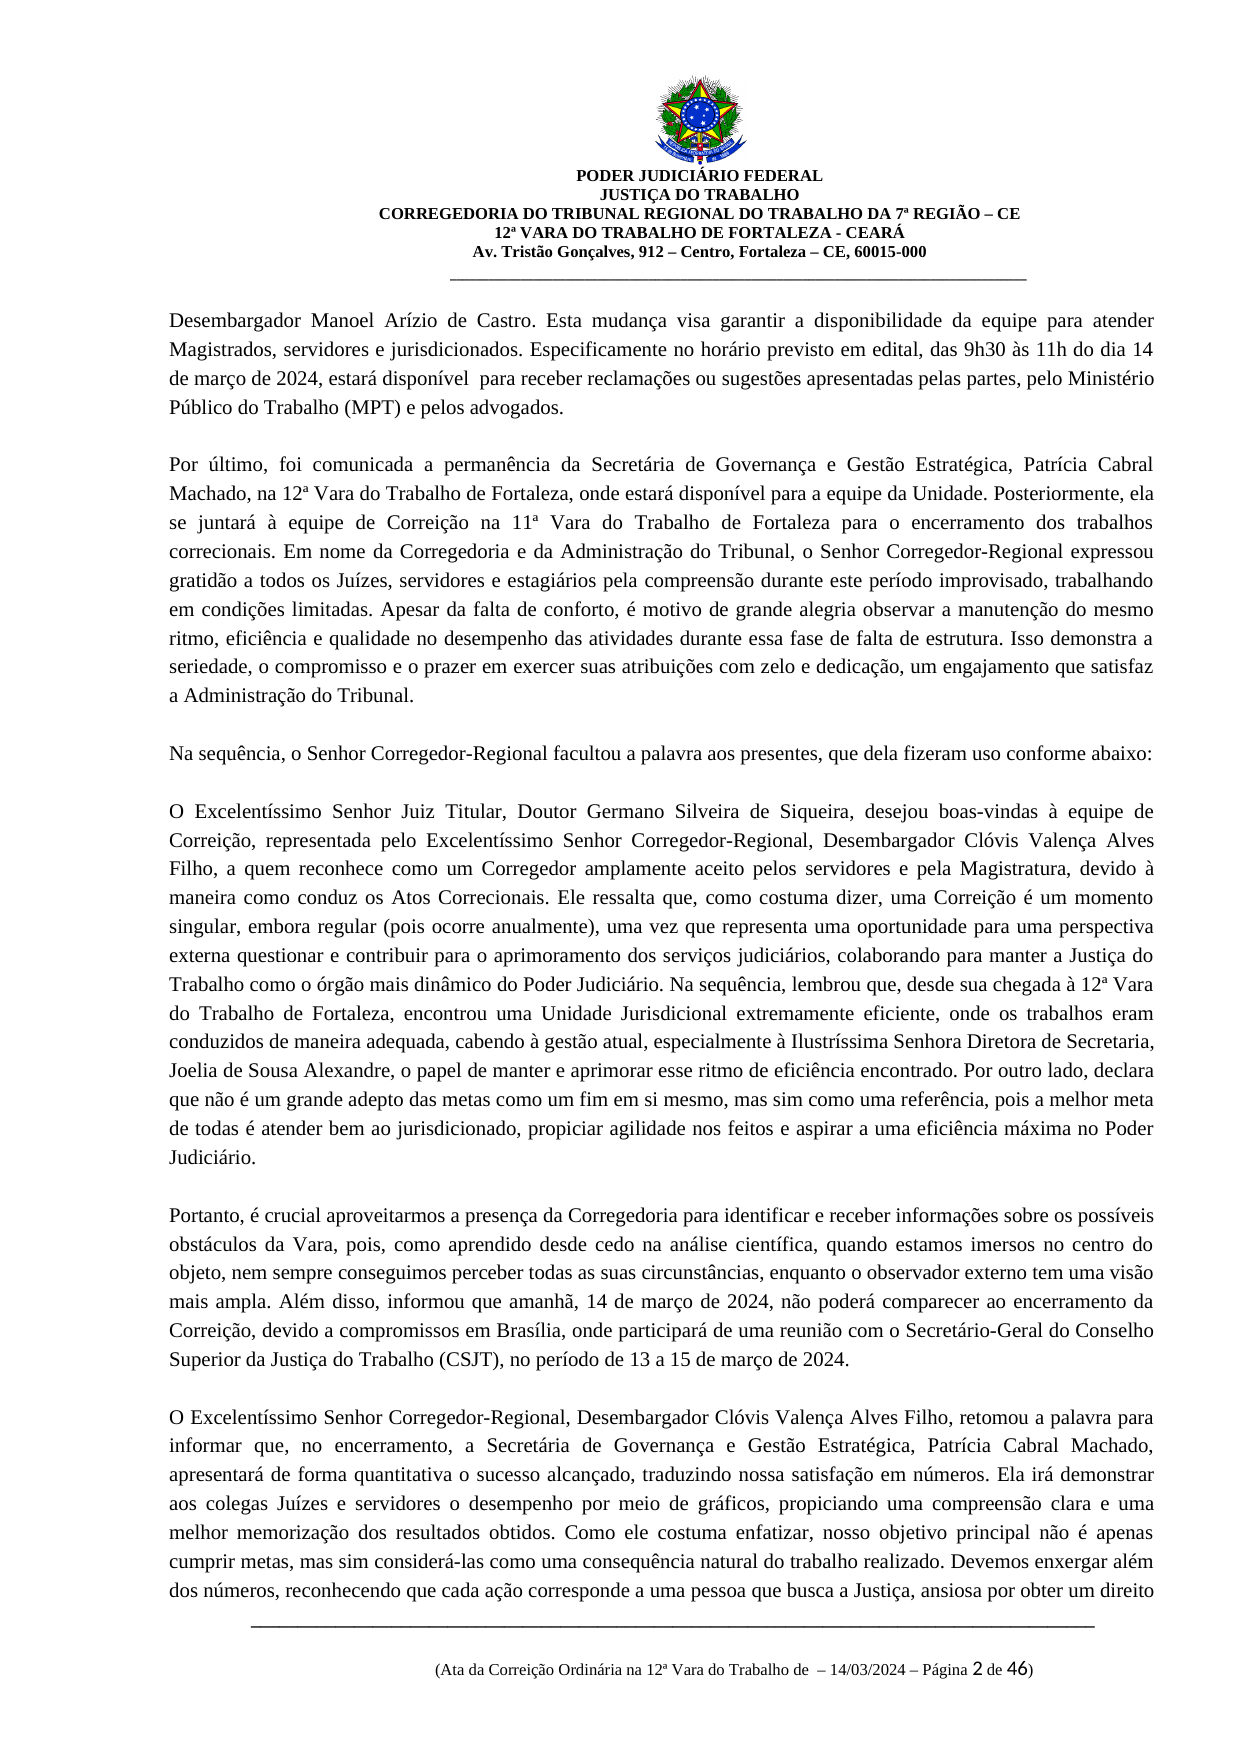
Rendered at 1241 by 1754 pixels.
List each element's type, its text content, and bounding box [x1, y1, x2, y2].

text Por último, foi comunicada a permanência da Secretária de Governança e Gestão Estratégica, Patrícia Cabral Machado, na 12ª Vara do Trabalho de Fortaleza, onde estará disponível para a equipe da Unidade. Posteriormente, ela se juntará à equipe de Correição na 11ª Vara do Trabalho de Fortaleza para o encerramento dos trabalhos correcionais. Em nome da Corregedoria e da Administração do Tribunal, o Senhor Corregedor-Regional expressou gratidão a todos os Juízes, servidores e estagiários pela compreensão durante este período improvisado, trabalhando em condições limitadas. Apesar da falta de conforto, é motivo de grande alegria observar a manutenção do mesmo ritmo, eficiência e qualidade no desempenho das atividades durante essa fase de falta de estrutura. Isso demonstra a seriedade, o compromisso e o prazer em exercer suas atribuições com zelo e dedicação, um engajamento que satisfaz a Administração do Tribunal. [169, 452, 1155, 707]
text O Excelentíssimo Senhor Corregedor-Regional, Desembargador Clóvis Valença Alves Filho, retomou a palavra para informar que, no encerramento, a Secretária de Governança e Gestão Estratégica, Patrícia Cabral Machado, apresentará de forma quantitativa o sucesso alcançado, traduzindo nossa satisfação em números. Ela irá demonstrar aos colegas Juízes e servidores o desempenho por meio de gráficos, propiciando uma compreensão clara e uma melhor memorização dos resultados obtidos. Como ele costuma enfatizar, nosso objetivo principal não é apenas cumprir metas, mas sim considerá-las como uma consequência natural do trabalho realizado. Devemos enxergar além dos números, reconhecendo que cada ação corresponde a uma pessoa que busca a Justiça, ansiosa por obter um direito [169, 1404, 1155, 1602]
text Desembargador Manoel Arízio de Castro. Esta mudança visa garantir a disponibilidade da equipe para atender Magistrados, servidores e jurisdicionados. Especificamente no horário previsto em edital, das 9h30 às 11h do dia 14 de março de 2024, estará disponível para receber reclamações ou sugestões apresentadas pelas partes, pelo Ministério Público do Trabalho (MPT) e pelos advogados. [169, 308, 1155, 419]
text O Excelentíssimo Senhor Juiz Titular, Doutor Germano Silveira de Siqueira, desejou boas-vindas à equipe de Correição, representada pelo Excelentíssimo Senhor Corregedor-Regional, Desembargador Clóvis Valença Alves Filho, a quem reconhece como um Corregedor amplamente aceito pelos servidores e pela Magistratura, devido à maneira como conduz os Atos Correcionais. Ele ressalta que, como costuma dizer, uma Correição é um momento singular, embora regular (pois ocorre anualmente), uma vez que representa uma oportunidade para uma perspectiva externa questionar e contribuir para o aprimoramento dos serviços judiciários, colaborando para manter a Justiça do Trabalho como o órgão mais dinâmico do Poder Judiciário. Na sequência, lembrou que, desde sua chegada à 12ª Vara do Trabalho de Fortaleza, encontrou uma Unidade Jurisdicional extremamente eficiente, onde os trabalhos eram conduzidos de maneira adequada, cabendo à gestão atual, especialmente à Ilustríssima Senhora Diretora de Secretaria, Joelia de Sousa Alexandre, o papel de manter e aprimorar esse ritmo de eficiência encontrado. Por outro lado, declara que não é um grande adepto das metas como um fim em si mesmo, mas sim como uma referência, pois a melhor meta de todas é atender bem ao jurisdicionado, propiciar agilidade nos feitos e aspirar a uma eficiência máxima no Poder Judiciário. [169, 799, 1155, 1169]
text Na sequência, o Senhor Corregedor-Regional facultou a palavra aos presentes, que dela fizeram uso conforme abaixo: [169, 741, 1155, 765]
picture [650, 73, 749, 166]
text Portanto, é crucial aproveitarmos a presença da Corregedoria para identificar e receber informações sobre os possíveis obstáculos da Vara, pois, como aprendido desde cedo na análise científica, quando estamos imersos no centro do objeto, nem sempre conseguimos perceber todas as suas circunstâncias, enquanto o observador externo tem uma visão mais ampla. Além disso, informou que amanhã, 14 de março de 2024, não poderá comparecer ao encerramento da Correição, devido a compromissos em Brasília, onde participará de uma reunião com o Secretário-Geral do Conselho Superior da Justiça do Trabalho (CSJT), no período de 13 a 15 de março de 2024. [169, 1203, 1155, 1371]
